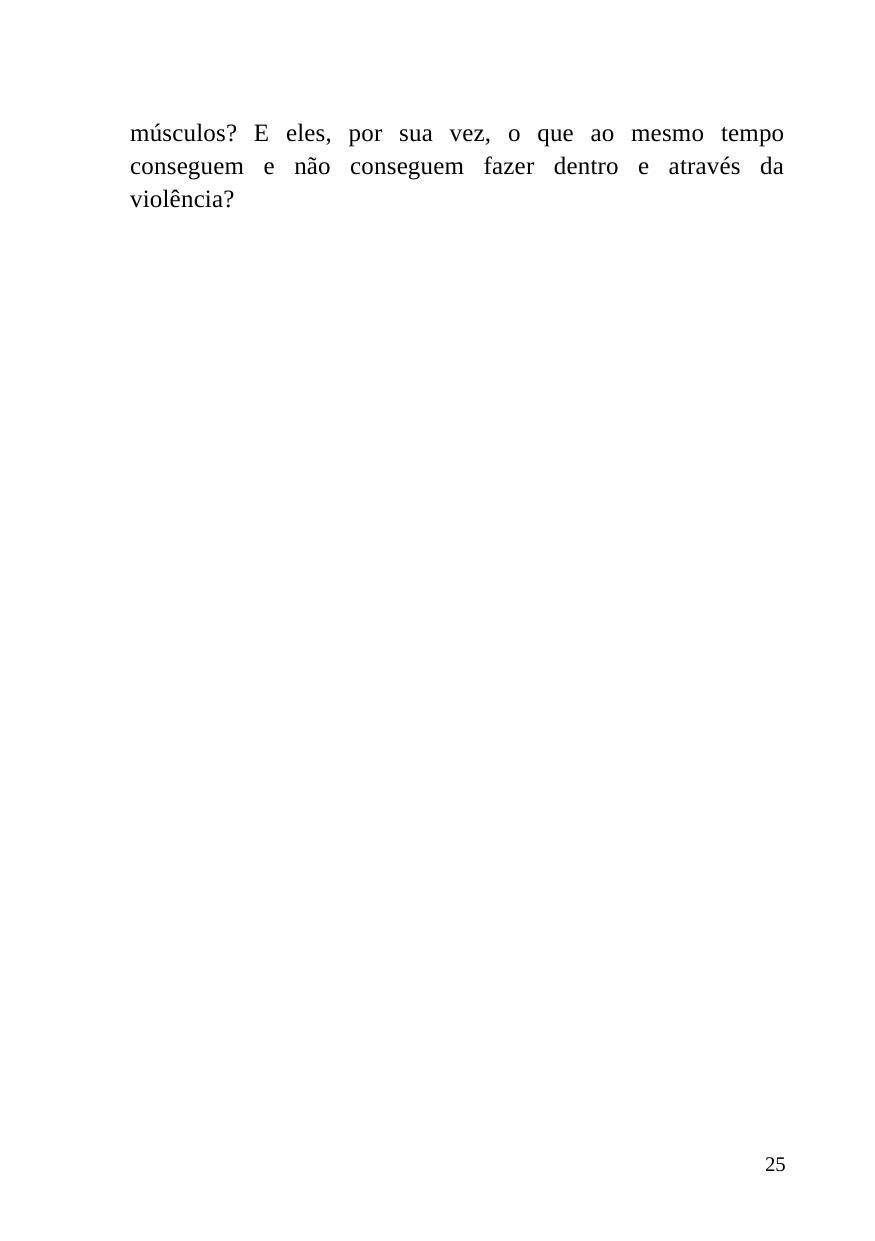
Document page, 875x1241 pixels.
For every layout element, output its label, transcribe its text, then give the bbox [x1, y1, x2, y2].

text músculos? E eles, por sua vez, o que ao mesmo tempo conseguem e não conseguem fazer dentro e através da violência? [130, 118, 786, 213]
